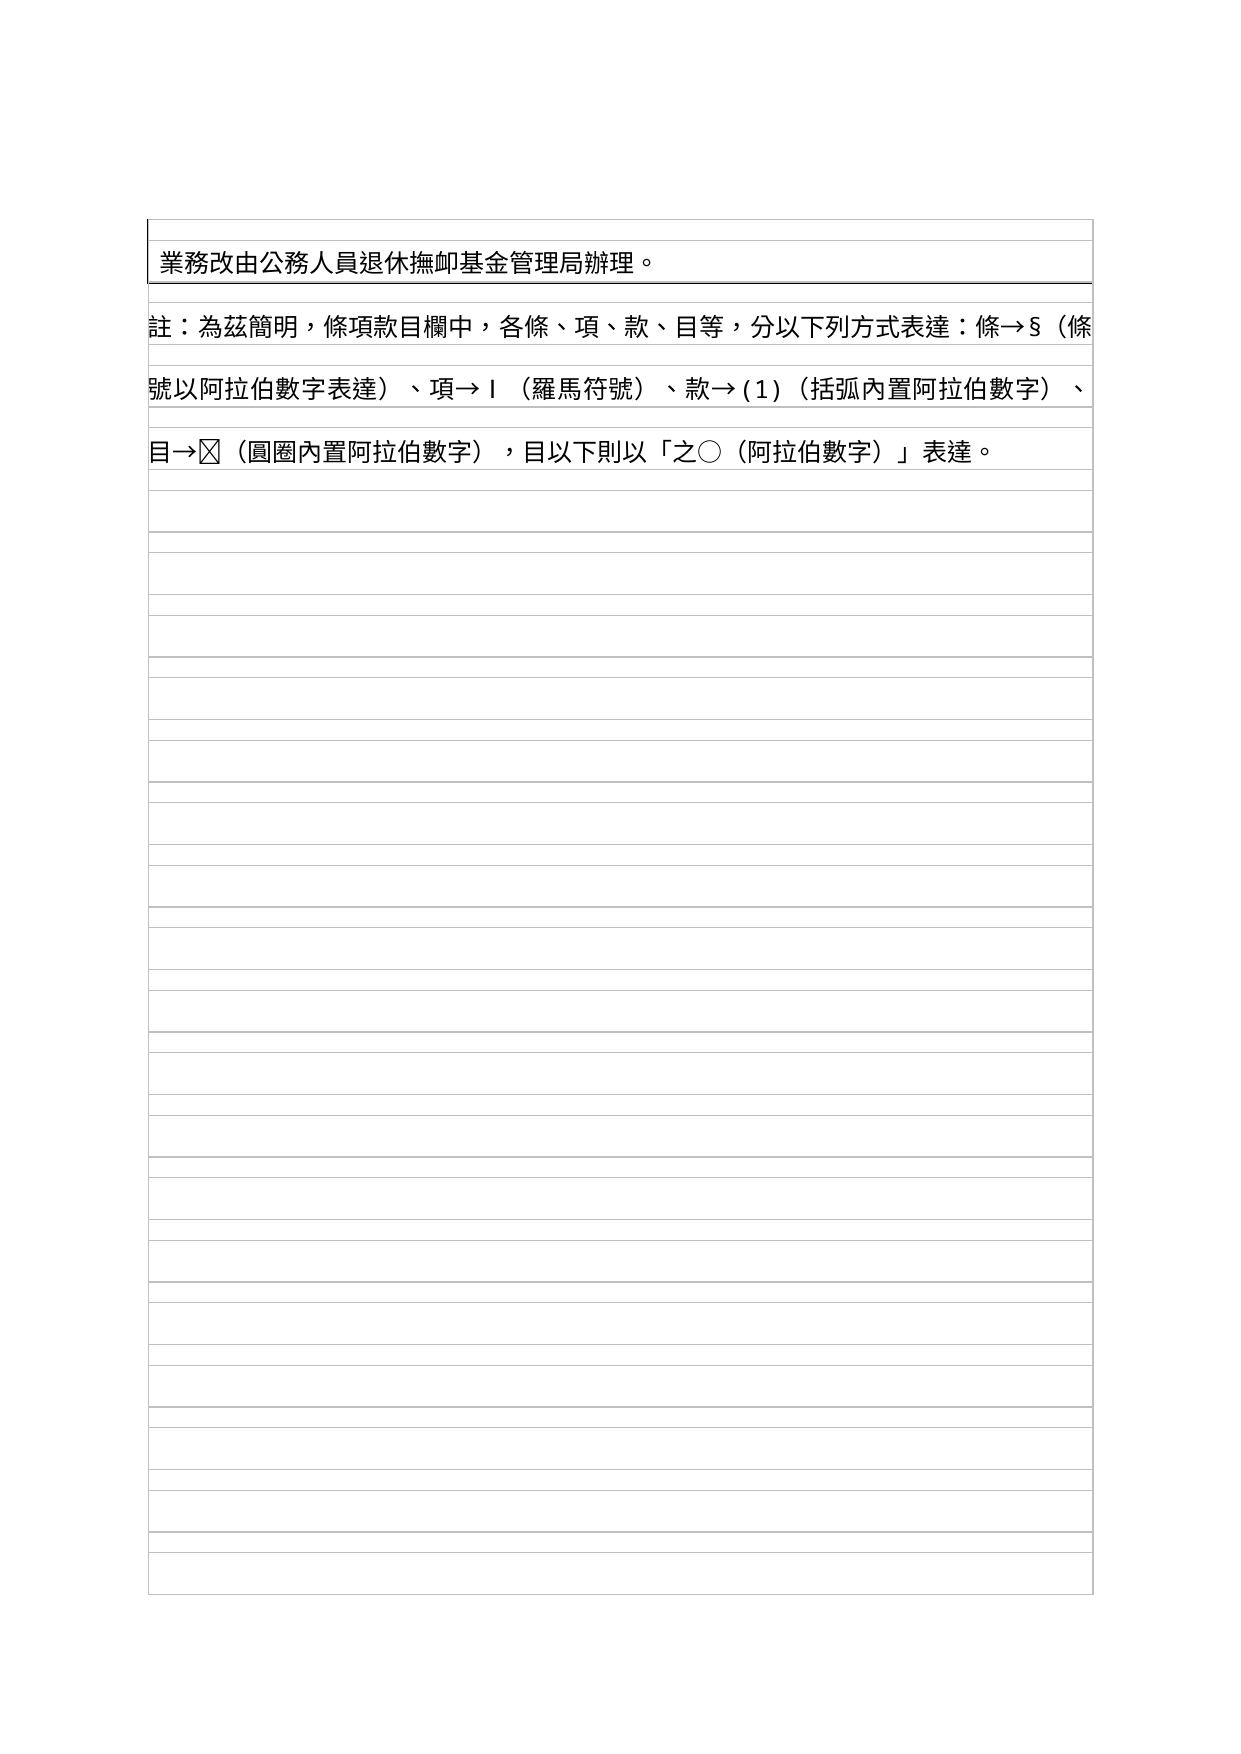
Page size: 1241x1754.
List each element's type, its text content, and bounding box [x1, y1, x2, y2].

text 號以阿拉伯數字表達）、項→Ⅰ（羅馬符號）、款→(1)（括弧內置阿拉伯數字）、 [149, 366, 1092, 406]
text 目→（圓圈內置阿拉伯數字），目以下則以「之○（阿拉伯數字）」表達。 [149, 428, 1092, 469]
table_cell [149, 220, 1092, 240]
text [149, 284, 1092, 302]
text [149, 345, 1092, 365]
text 註：為茲簡明，條項款目欄中，各條、項、款、目等，分以下列方式表達：條→§（條 [149, 303, 1092, 344]
table_cell 業務改由公務人員退休撫卹基金管理局辦理。 [149, 241, 1092, 281]
text [149, 408, 1092, 427]
